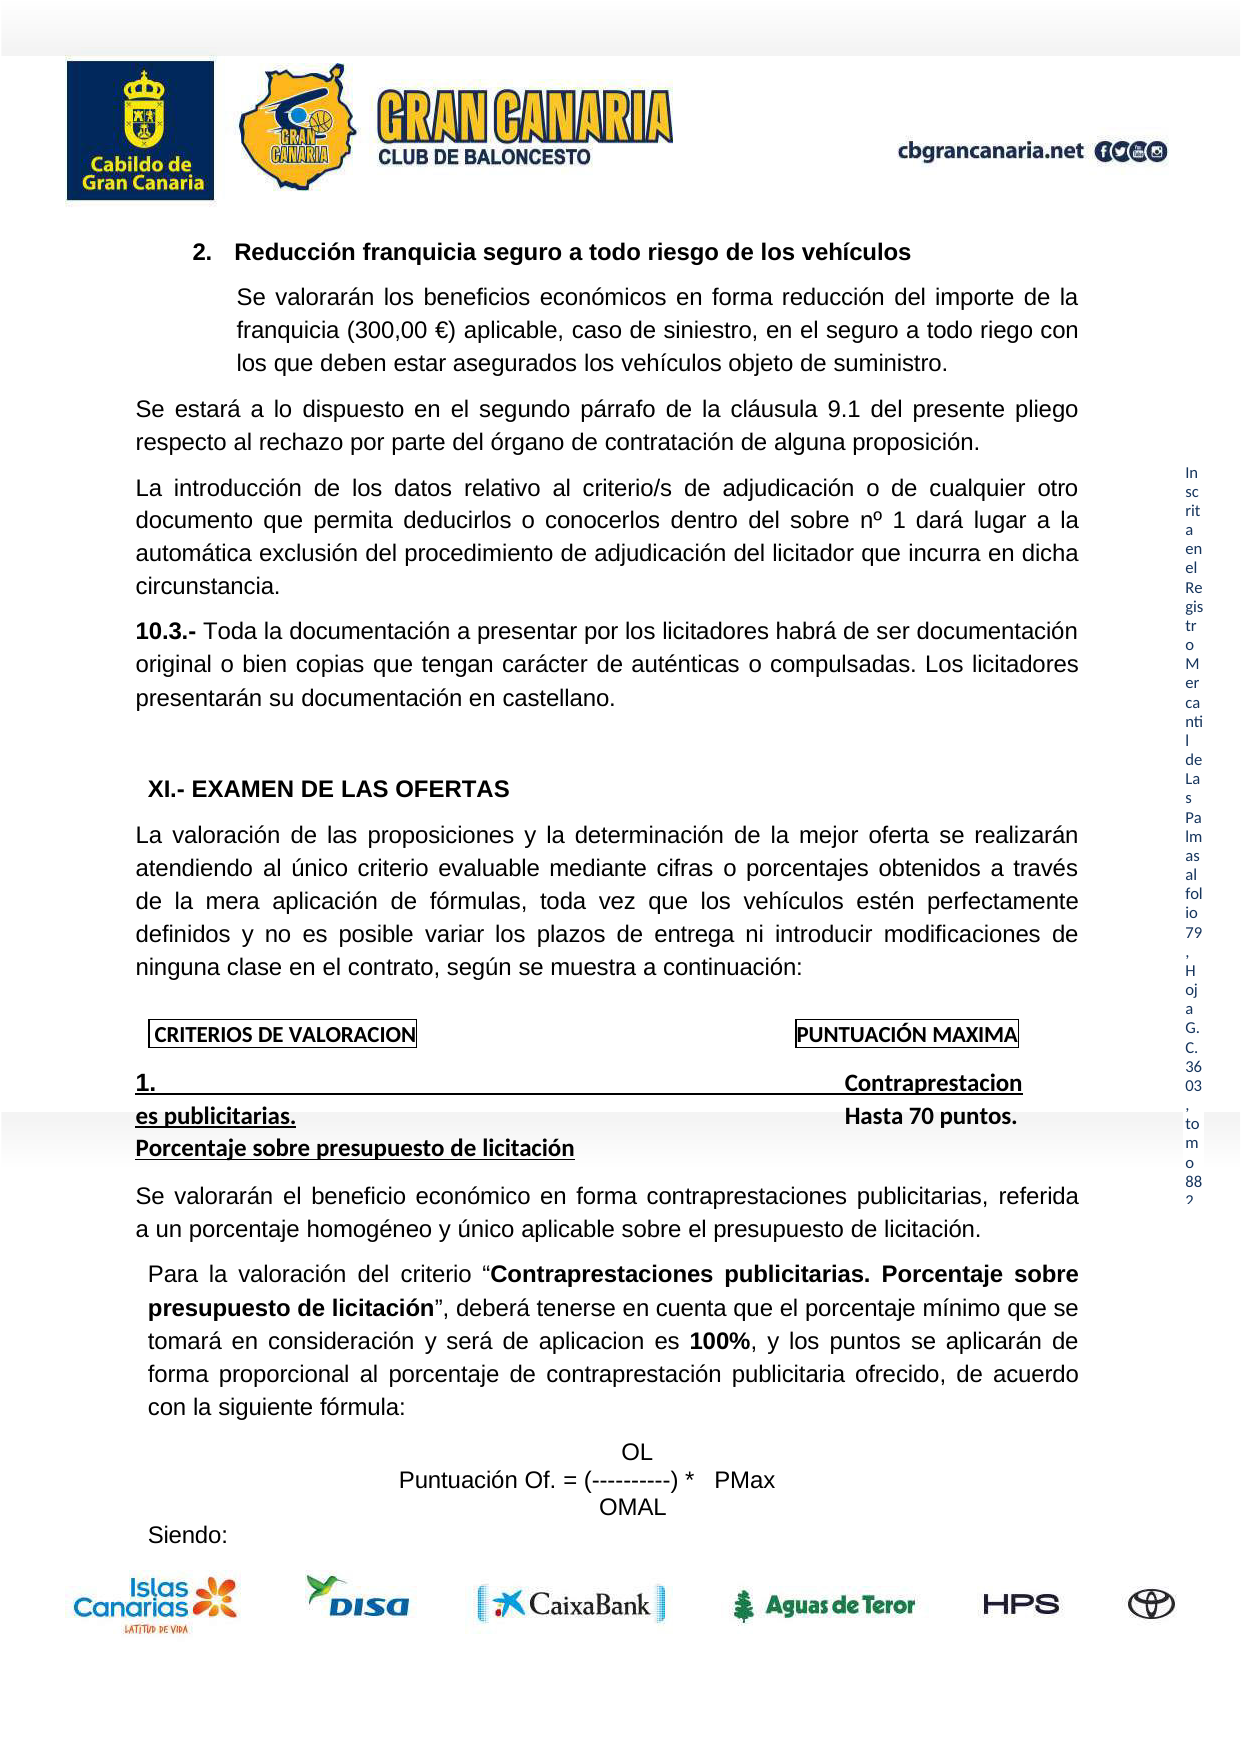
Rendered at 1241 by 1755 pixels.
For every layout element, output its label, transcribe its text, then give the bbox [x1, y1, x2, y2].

text PUNTUACIÓN MAXIMA [797, 1020, 1018, 1047]
text Inscrita en el Registro Mercantil de Las Palmas al folio 79, Hoja G.C. 3603, tomo 882 Gral.- N.I.F.: A-35310598 [1185, 463, 1204, 1203]
text CRITERIOS DE VALORACION [154, 1020, 416, 1047]
